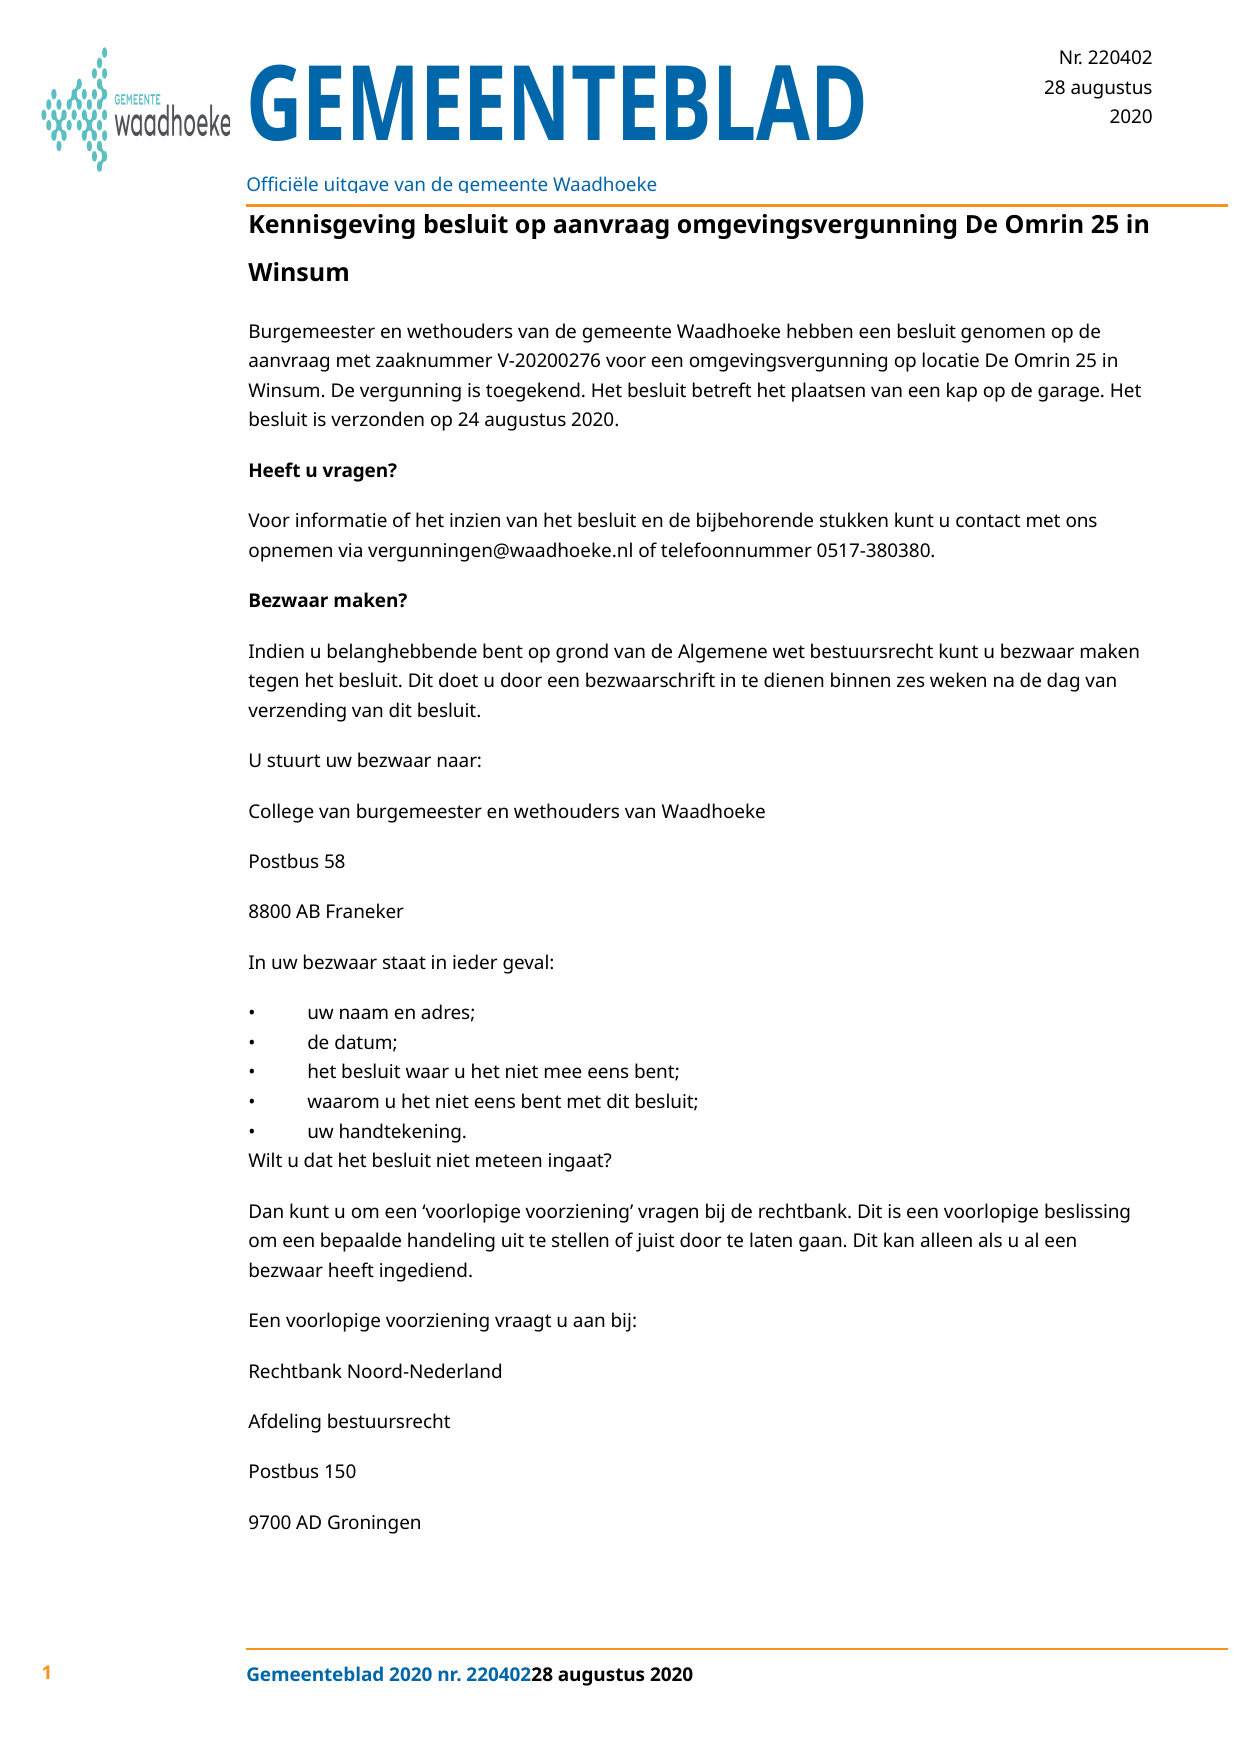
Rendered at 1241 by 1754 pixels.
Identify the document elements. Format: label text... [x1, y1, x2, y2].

text Een voorlopige voorziening vraagt u aan bij: [248, 1307, 1152, 1333]
text College van burgemeester en wethouders van Waadhoeke [248, 798, 1152, 824]
text Voor informatie of het inzien van het besluit en de bijbehorende stukken kunt u contact met ons opnemen via vergunningen@waadhoeke.nl of telefoonnummer 0517-380380. [248, 507, 1152, 563]
list het besluit waar u het niet mee eens bent; [248, 1059, 1152, 1084]
text Wilt u dat het besluit niet meteen ingaat? [248, 1147, 1152, 1173]
list waarom u het niet eens bent met dit besluit; [248, 1088, 1152, 1114]
text Heeft u vragen? [248, 457, 1152, 483]
list uw naam en adres; [248, 999, 1152, 1025]
text Indien u belanghebbende bent op grond van de Algemene wet bestuursrecht kunt u bezwaar maken tegen het besluit. Dit doet u door een bezwaarschrift in te dienen binnen zes weken na de dag van verzending van dit besluit. [248, 638, 1152, 723]
text 9700 AD Groningen [248, 1509, 1152, 1535]
list uw handtekening. [248, 1118, 1152, 1144]
text Dan kunt u om een ‘voorlopige voorziening’ vragen bij de rechtbank. Dit is een voorlopige beslissing om een bepaalde handeling uit te stellen of juist door te laten gaan. Dit kan alleen als u al een bezwaar heeft ingediend. [248, 1198, 1152, 1283]
picture [41, 47, 231, 172]
text U stuurt uw bezwaar naar: [248, 747, 1152, 773]
text Postbus 150 [248, 1459, 1152, 1484]
text Burgemeester en wethouders van de gemeente Waadhoeke hebben een besluit genomen op de aanvraag met zaaknummer V-20200276 voor een omgevingsvergunning op locatie De Omrin 25 in Winsum. De vergunning is toegekend. Het besluit betreft het plaatsen van een kap op de garage. Het besluit is verzonden op 24 augustus 2020. [248, 318, 1152, 432]
text Postbus 58 [248, 848, 1152, 874]
list de datum; [248, 1029, 1152, 1055]
text 8800 AB Franeker [248, 899, 1152, 924]
text Rechtbank Noord-Nederland [248, 1358, 1152, 1384]
text Bezwaar maken? [248, 587, 1152, 613]
text In uw bezwaar staat in ieder geval: [248, 949, 1152, 975]
text Afdeling bestuursrecht [248, 1408, 1152, 1434]
text Kennisgeving besluit op aanvraag omgevingsvergunning De Omrin 25 in Winsum [248, 207, 1152, 288]
